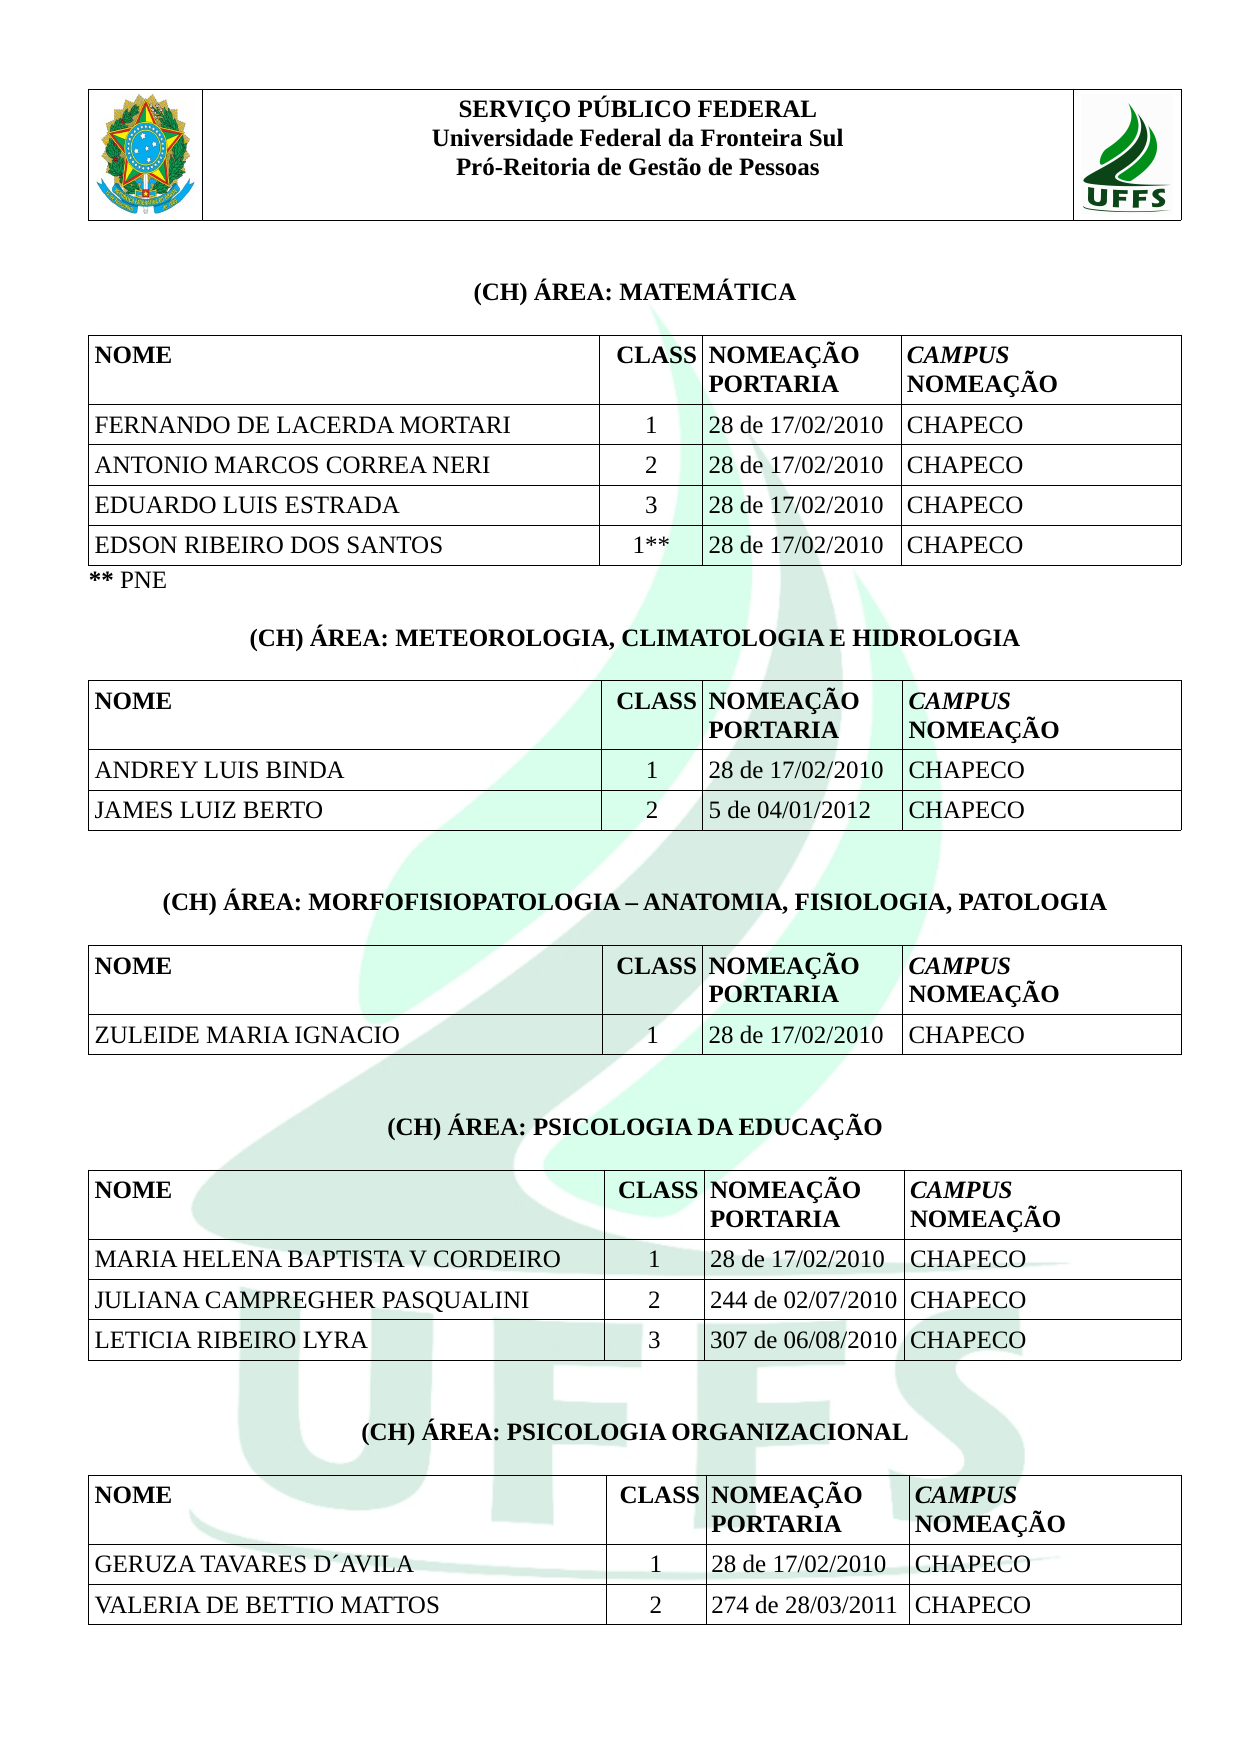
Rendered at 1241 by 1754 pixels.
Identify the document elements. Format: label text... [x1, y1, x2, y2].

table_cell 28 de 17/02/2010 [703, 526, 901, 565]
table_cell 1 [602, 750, 702, 789]
table_cell CHAPECO [902, 526, 1181, 565]
table_cell 28 de 17/02/2010 [703, 486, 901, 525]
table_header NOMEAÇÃO PORTARIA [705, 1171, 904, 1238]
table_cell 307 de 06/08/2010 [705, 1320, 904, 1359]
table_cell 1 [607, 1545, 706, 1584]
table_cell CHAPECO [903, 1015, 1181, 1054]
text (CH) ÁREA: METEOROLOGIA, CLIMATOLOGIA E HIDROLOGIA [88, 623, 1181, 651]
table_cell CHAPECO [910, 1545, 1181, 1584]
table_header NOMEAÇÃO PORTARIA [707, 1476, 909, 1544]
table_cell FERNANDO DE LACERDA MORTARI [89, 405, 599, 444]
table_cell 28 de 17/02/2010 [707, 1545, 909, 1584]
table_header NOMEAÇÃO PORTARIA [703, 946, 902, 1014]
table_cell CHAPECO [903, 791, 1181, 830]
text (CH) ÁREA: PSICOLOGIA ORGANIZACIONAL [88, 1417, 1181, 1446]
table_cell CHAPECO [905, 1320, 1181, 1359]
table_cell 274 de 28/03/2011 [707, 1585, 909, 1624]
table_cell 28 de 17/02/2010 [705, 1240, 904, 1279]
table_cell 2 [600, 445, 702, 484]
table_cell ANDREY LUIS BINDA [89, 750, 601, 789]
picture [88, 830, 1182, 945]
table_cell VALERIA DE BETTIO MATTOS [89, 1585, 606, 1624]
table_cell 28 de 17/02/2010 [703, 1015, 902, 1054]
table_cell LETICIA RIBEIRO LYRA [89, 1320, 604, 1359]
picture [203, 90, 1073, 220]
table_header CLASS [603, 946, 702, 1014]
table_cell 28 de 17/02/2010 [703, 405, 901, 444]
table_header CAMPUS NOMEAÇÃO [903, 946, 1181, 1014]
picture [88, 1055, 1182, 1170]
picture [88, 1625, 1182, 1695]
table_header NOME [89, 336, 599, 404]
table_cell 28 de 17/02/2010 [703, 750, 902, 789]
text ** PNE [88, 566, 1181, 594]
table_cell GERUZA TAVARES D´AVILA [89, 1545, 606, 1584]
table_header NOME [89, 1476, 606, 1544]
table_header NOME [89, 1171, 604, 1238]
table_header CLASS [600, 336, 702, 404]
table_cell CHAPECO [902, 486, 1181, 525]
table_cell 3 [600, 486, 702, 525]
table_header NOMEAÇÃO PORTARIA [703, 336, 901, 404]
text (CH) ÁREA: PSICOLOGIA DA EDUCAÇÃO [88, 1112, 1181, 1141]
text (CH) ÁREA: MORFOFISIOPATOLOGIA – ANATOMIA, FISIOLOGIA, PATOLOGIA [88, 887, 1181, 916]
table_header CAMPUS NOMEAÇÃO [905, 1171, 1181, 1238]
text (CH) ÁREA: MATEMÁTICA [88, 277, 1181, 306]
picture [88, 565, 1182, 680]
table_cell CHAPECO [910, 1585, 1181, 1624]
table_header CLASS [602, 681, 702, 749]
table_cell CHAPECO [905, 1240, 1181, 1279]
table_cell 2 [607, 1585, 706, 1624]
table_cell 1 [605, 1240, 704, 1279]
table_cell 28 de 17/02/2010 [703, 445, 901, 484]
table_cell CHAPECO [902, 445, 1181, 484]
table_header CAMPUS NOMEAÇÃO [910, 1476, 1181, 1544]
table_cell 3 [605, 1320, 704, 1359]
table_header CLASS [605, 1171, 704, 1238]
picture [89, 90, 202, 220]
table_cell 2 [605, 1280, 704, 1319]
table_header CLASS [607, 1476, 706, 1544]
table_header CAMPUS NOMEAÇÃO [902, 336, 1181, 404]
table_header CAMPUS NOMEAÇÃO [903, 681, 1181, 749]
table_header NOME [89, 681, 601, 749]
picture [88, 1359, 1182, 1475]
table_header NOME [89, 946, 602, 1014]
table_cell JULIANA CAMPREGHER PASQUALINI [89, 1280, 604, 1319]
table_cell 244 de 02/07/2010 [705, 1280, 904, 1319]
table_cell ANTONIO MARCOS CORREA NERI [89, 445, 599, 484]
table_header NOMEAÇÃO PORTARIA [703, 681, 902, 749]
table_cell EDSON RIBEIRO DOS SANTOS [89, 526, 599, 565]
table_cell ZULEIDE MARIA IGNACIO [89, 1015, 602, 1054]
table_cell 1 [603, 1015, 702, 1054]
table_cell EDUARDO LUIS ESTRADA [89, 486, 599, 525]
table_cell MARIA HELENA BAPTISTA V CORDEIRO [89, 1240, 604, 1279]
table_cell CHAPECO [902, 405, 1181, 444]
table_cell JAMES LUIZ BERTO [89, 791, 601, 830]
table_cell 5 de 04/01/2012 [703, 791, 902, 830]
table_cell 1 [600, 405, 702, 444]
table_cell CHAPECO [905, 1280, 1181, 1319]
table_cell CHAPECO [903, 750, 1181, 789]
table_cell 2 [602, 791, 702, 830]
table_cell 1** [600, 526, 702, 565]
picture [88, 90, 1182, 335]
